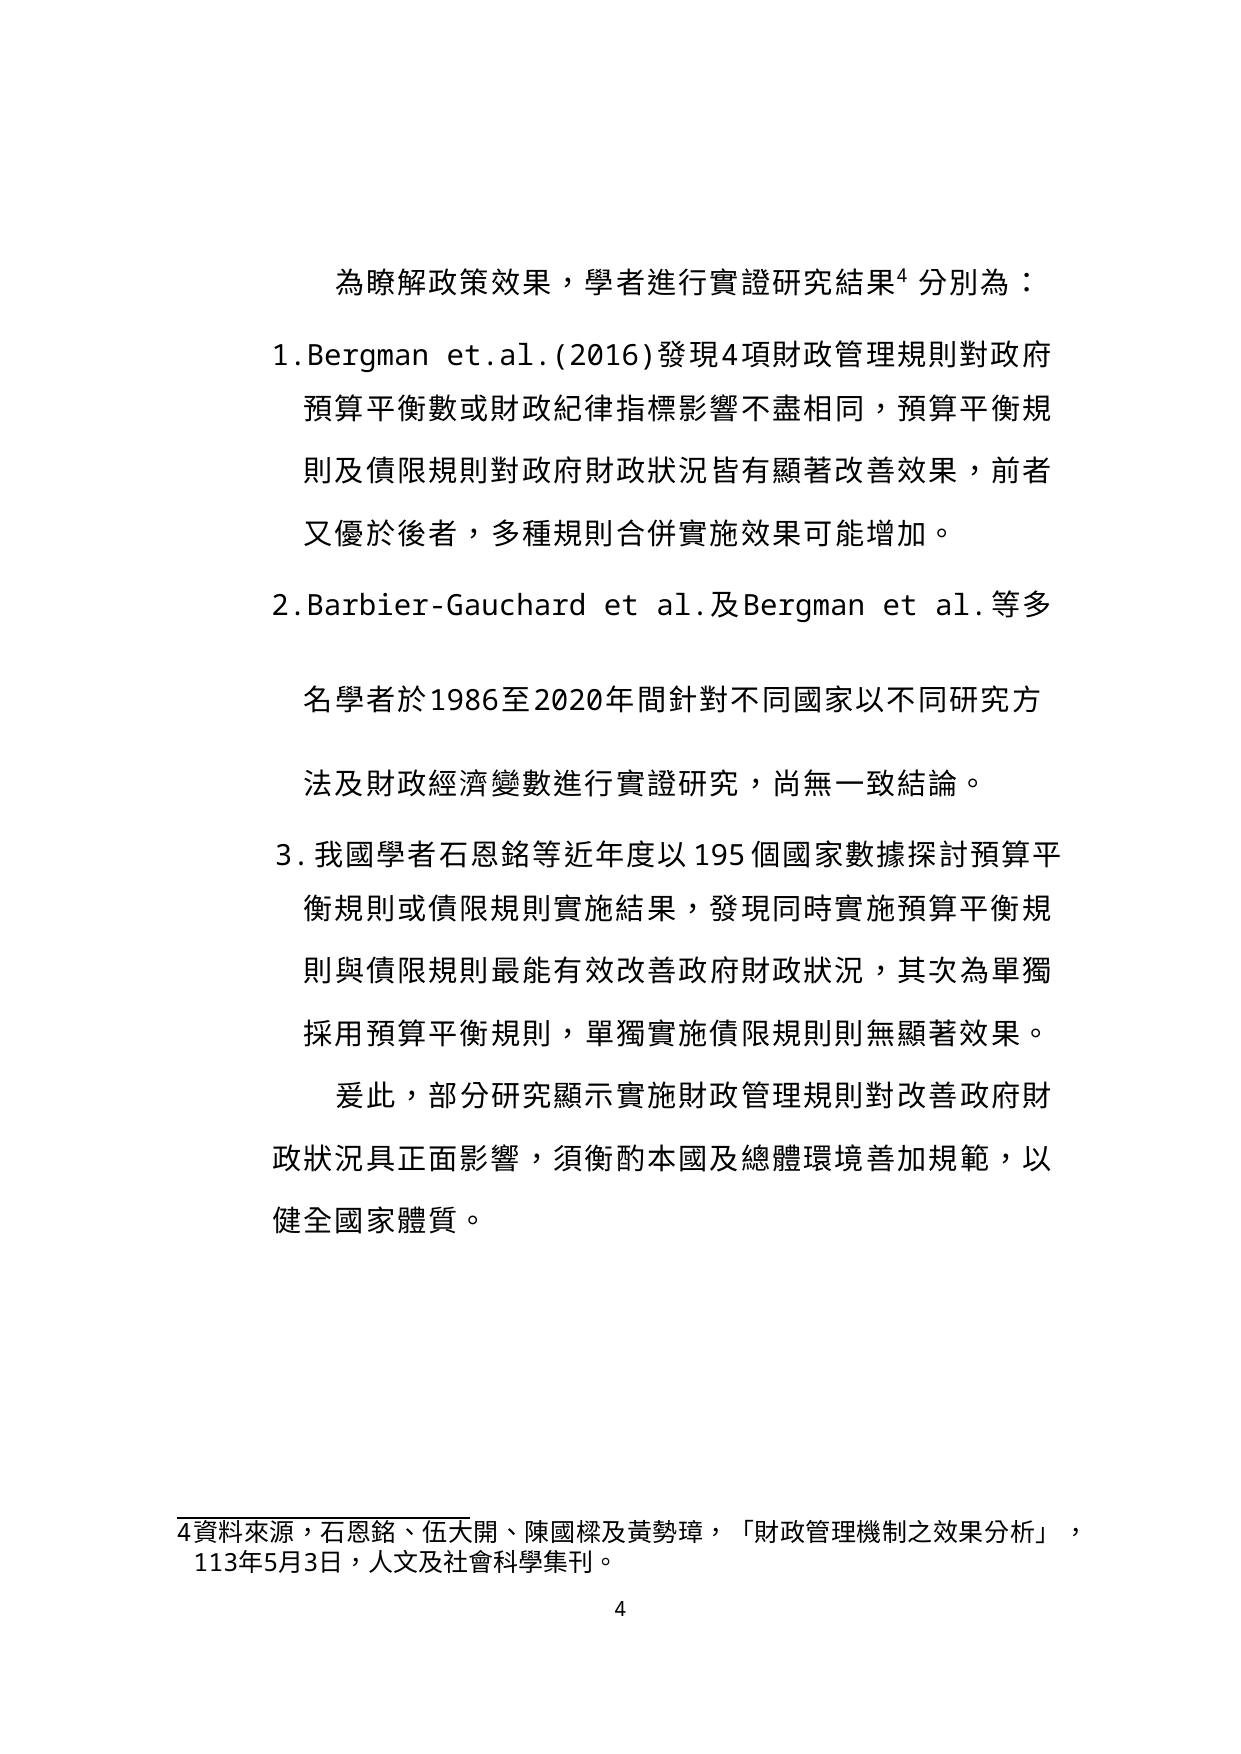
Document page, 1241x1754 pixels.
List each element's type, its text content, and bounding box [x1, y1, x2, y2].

text 資料來源，石恩銘、伍大開、陳國樑及黃勢璋，「財政管理機制之效果分析」，113年5月3日，人文及社會科學集刊。 [176, 1518, 1063, 1577]
text 1.Bergman et.al.(2016)發現4項財政管理規則對政府預算平衡數或財政紀律指標影響不盡相同，預算平衡規則及債限規則對政府財政狀況皆有顯著改善效果，前者又優於後者，多種規則合併實施效果可能增加。 [266, 302, 1063, 552]
text 爰此，部分研究顯示實施財政管理規則對改善政府財政狀況具正面影響，須衡酌本國及總體環境善加規範，以健全國家體質。 [266, 1052, 1063, 1240]
text 2.Barbier-Gauchard et al.及Bergman et al.等多名學者於1986至2020年間針對不同國家以不同研究方法及財政經濟變數進行實證研究，尚無一致結論。 [266, 552, 1063, 802]
text 為瞭解政策效果，學者進行實證研究結果分別為： [266, 177, 1063, 302]
text 3.我國學者石恩銘等近年度以195個國家數據探討預算平衡規則或債限規則實施結果，發現同時實施預算平衡規則與債限規則最能有效改善政府財政狀況，其次為單獨採用預算平衡規則，單獨實施債限規則則無顯著效果。 [266, 802, 1063, 1052]
